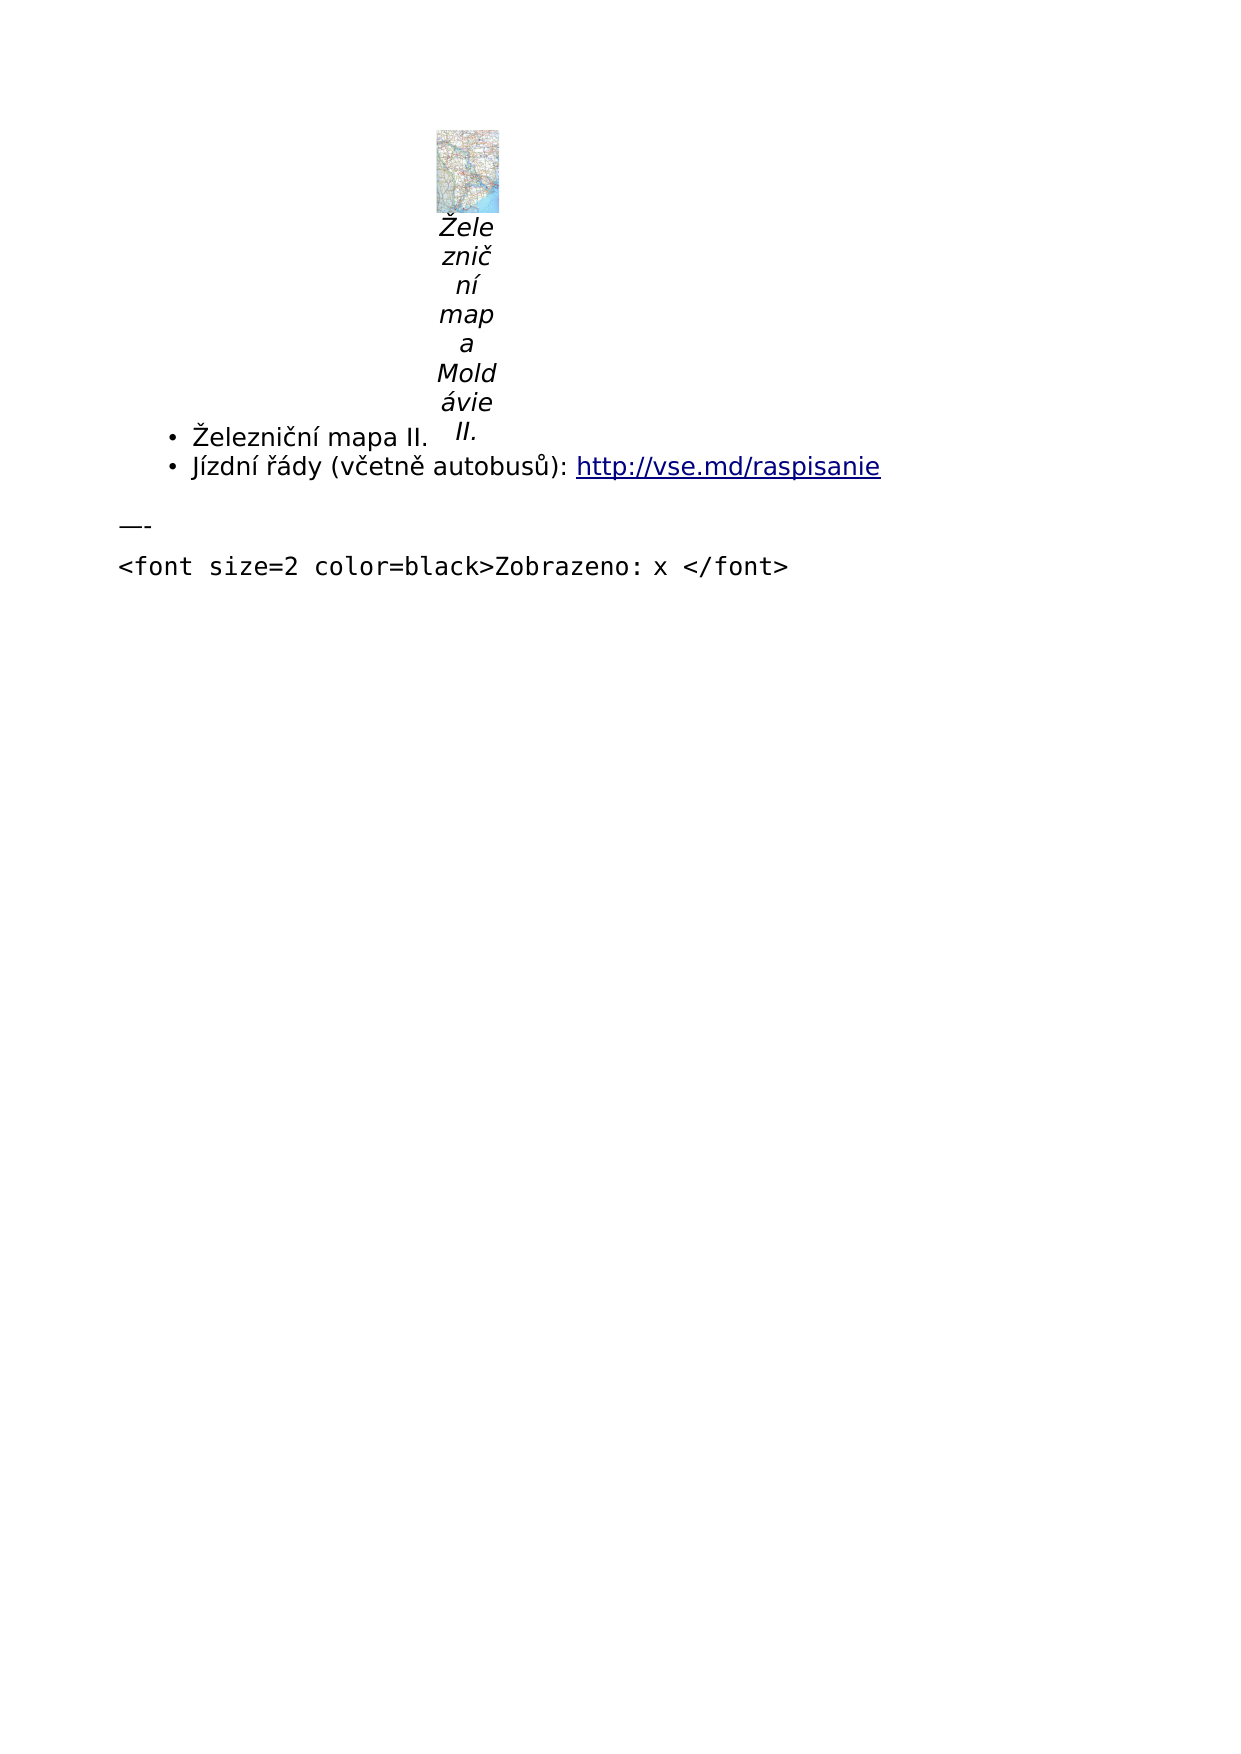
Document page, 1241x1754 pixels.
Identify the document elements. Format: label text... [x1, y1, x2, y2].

picture [436, 130, 500, 213]
list Železniční mapa II. [177, 118, 1122, 452]
list Železniční mapa Moldávie II. [437, 213, 499, 446]
list Jízdní řády (včetně autobusů): http://vse.md/raspisanie﻿ [177, 452, 1122, 481]
text <font size=2 color=black>Zobrazeno: x </font> [118, 552, 1122, 582]
text —- [118, 511, 1122, 540]
